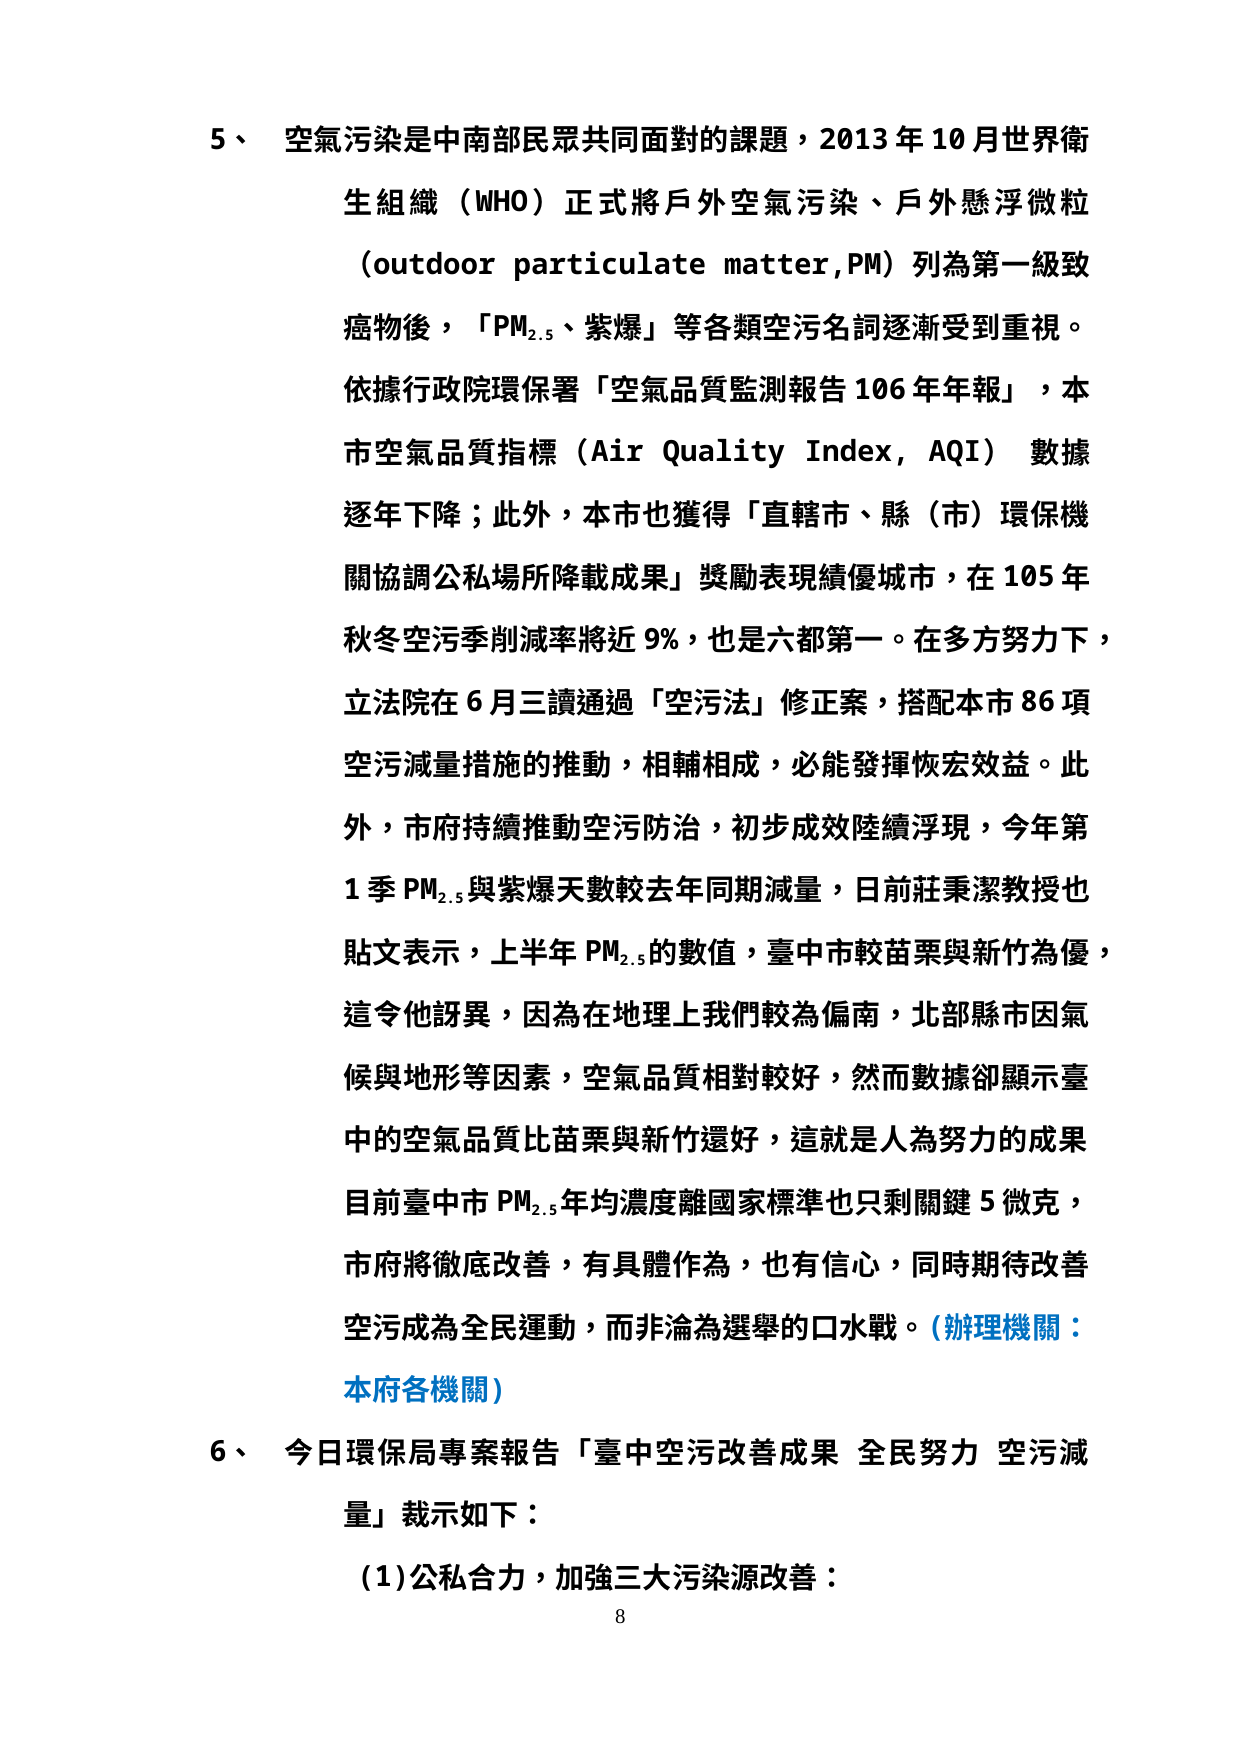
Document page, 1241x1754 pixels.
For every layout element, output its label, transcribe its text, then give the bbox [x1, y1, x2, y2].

list 空氣污染是中南部民眾共同面對的課題，2013年10月世界衛生組織（WHO）正式將戶外空氣污染、戶外懸浮微粒（outdoor particulate matter,PM）列為第一級致癌物後，「PM2.5、紫爆」等各類空污名詞逐漸受到重視。依據行政院環保署「空氣品質監測報告106年年報」，本市空氣品質指標（Air Quality Index, AQI） 數據逐年下降；此外，本市也獲得「直轄市、縣（市）環保機關協調公私場所降載成果」獎勵表現績優城市，在105年秋冬空污季削減率將近9%，也是六都第一。在多方努力下，立法院在6月三讀通過「空污法」修正案，搭配本市86項空污減量措施的推動，相輔相成，必能發揮恢宏效益。此外，市府持續推動空污防治，初步成效陸續浮現，今年第1季PM2.5與紫爆天數較去年同期減量，日前莊秉潔教授也貼文表示，上半年PM2.5的數值，臺中市較苗栗與新竹為優，這令他訝異，因為在地理上我們較為偏南，北部縣市因氣候與地形等因素，空氣品質相對較好，然而數據卻顯示臺中的空氣品質比苗栗與新竹還好，這就是人為努力的成果。目前臺中市PM2.5年均濃度離國家標準也只剩關鍵5微克，市府將徹底改善，有具體作為，也有信心，同時期待改善空污成為全民運動，而非淪為選舉的口水戰。(辦理機關：本府各機關) [209, 96, 1090, 1409]
list 今日環保局專案報告「臺中空污改善成果 全民努力 空污減量」裁示如下： [209, 1409, 1090, 1534]
list 公私合力，加強三大污染源改善： [357, 1534, 1090, 1596]
